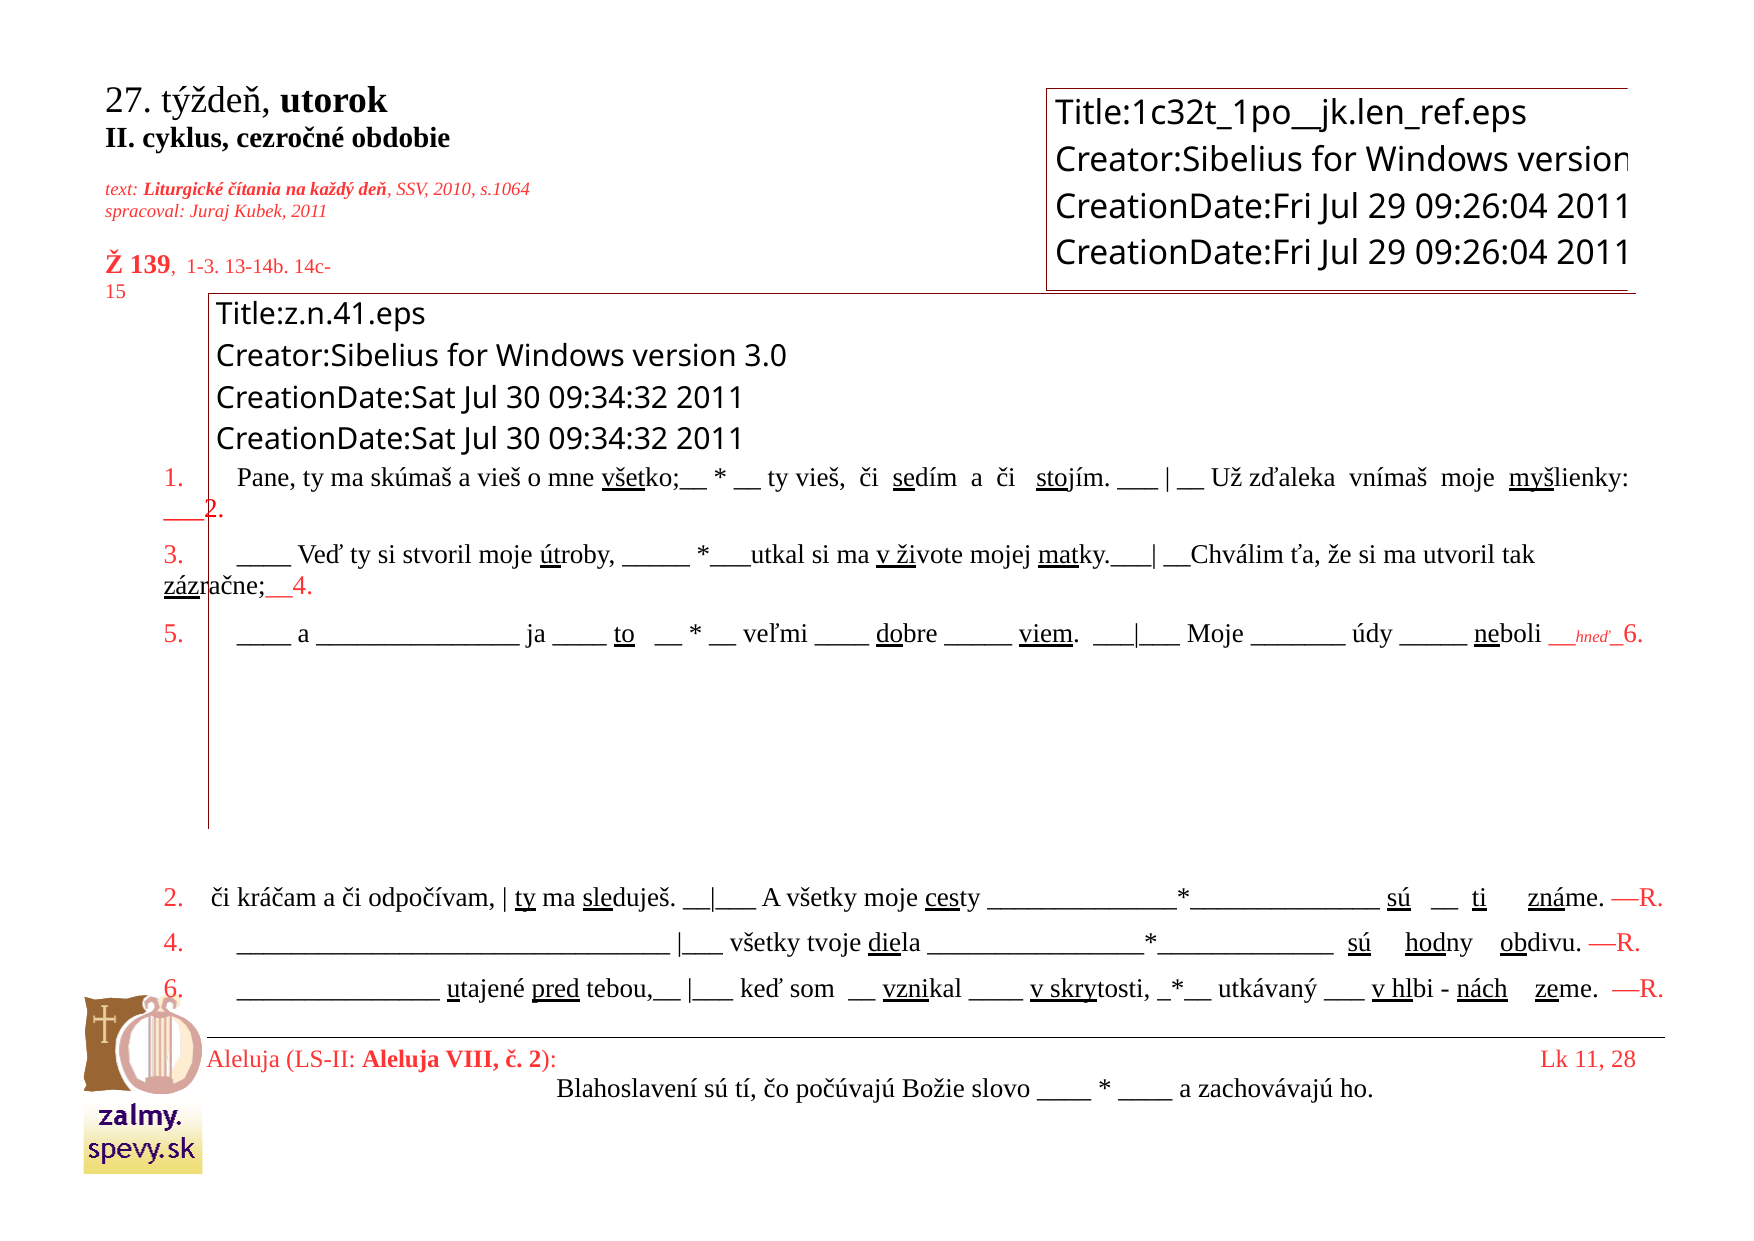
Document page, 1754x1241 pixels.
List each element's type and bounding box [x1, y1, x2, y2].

picture [83, 993, 203, 1174]
